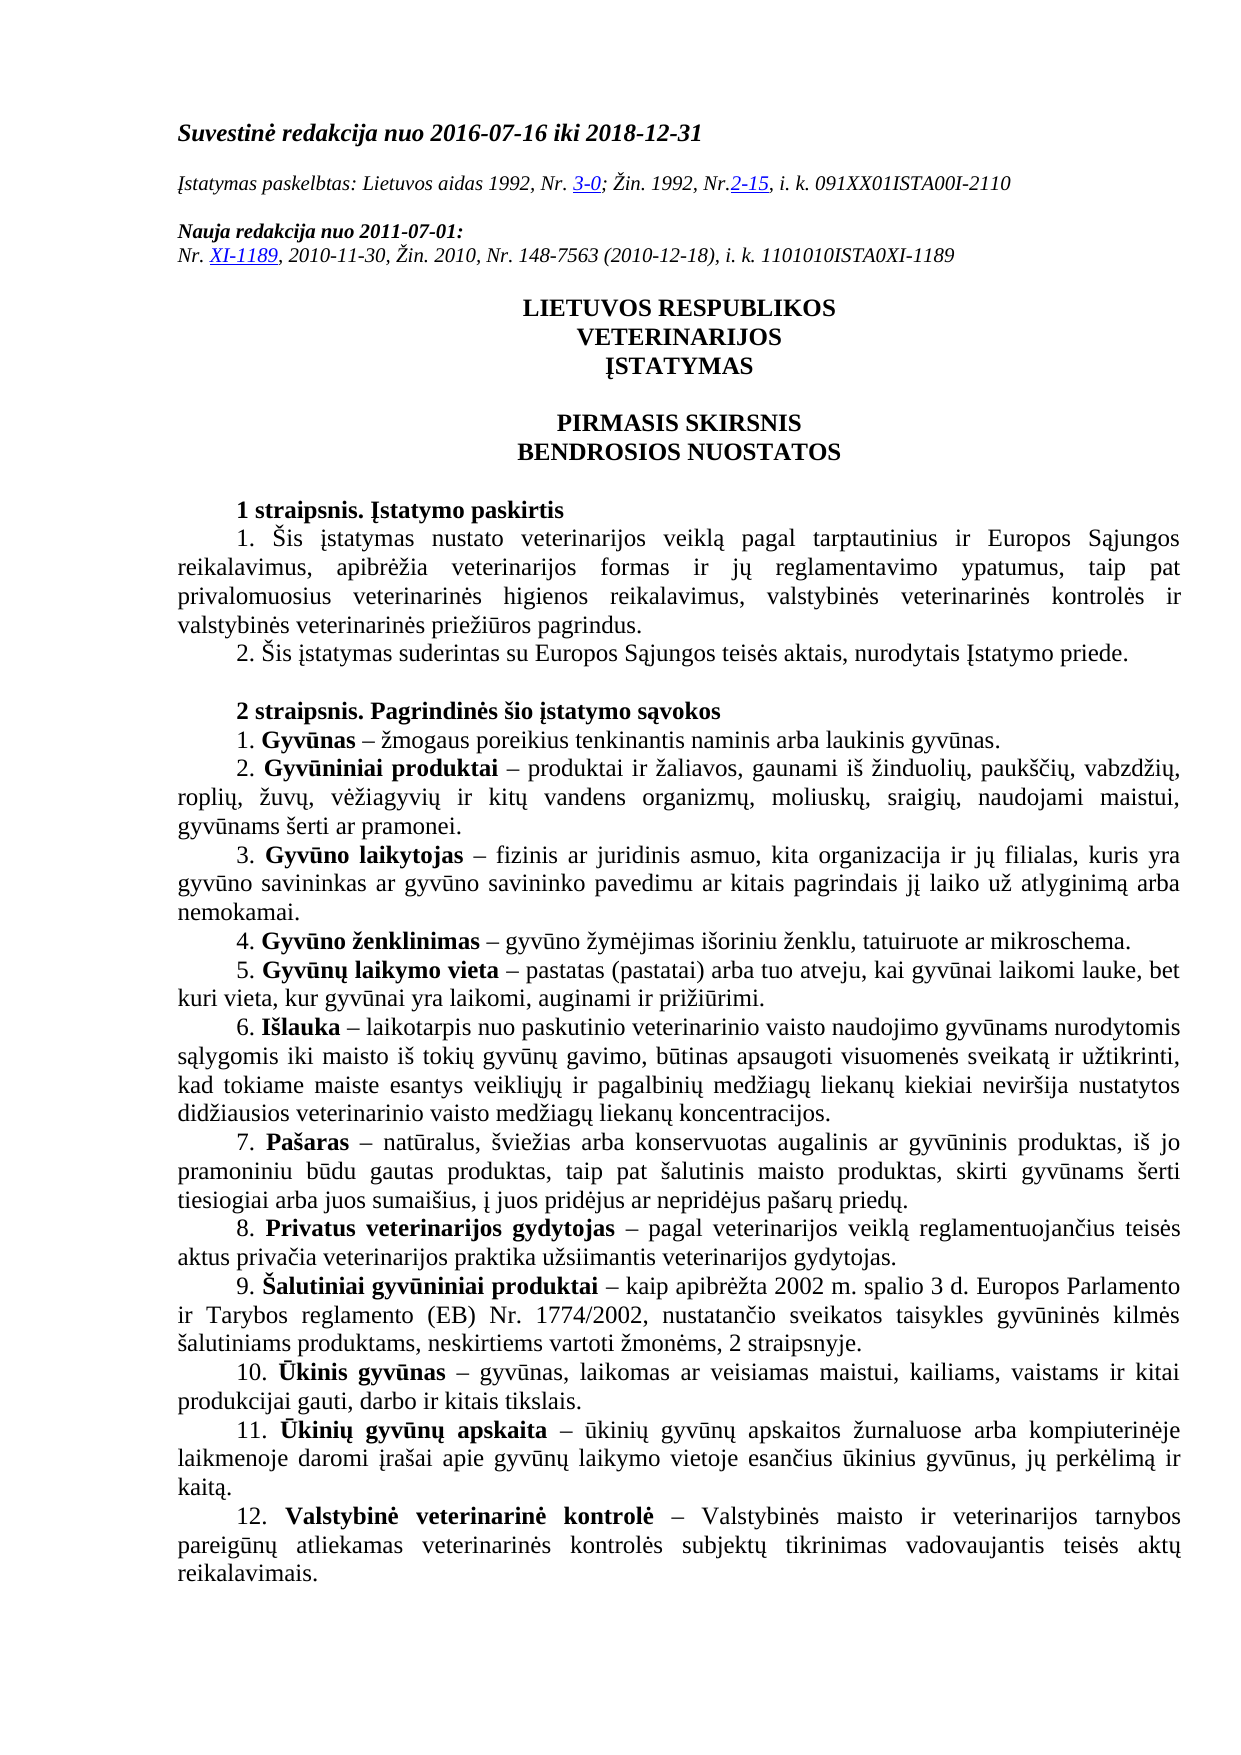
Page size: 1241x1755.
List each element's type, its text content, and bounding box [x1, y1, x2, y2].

text Nauja redakcija nuo 2011-07-01: [177, 219, 1181, 243]
text 4. Gyvūno ženklinimas – gyvūno žymėjimas išoriniu ženklu, tatuiruote ar mikroschema. [177, 926, 1181, 955]
text 7. Pašaras – natūralus, šviežias arba konservuotas augalinis ar gyvūninis produktas, iš jo pramoniniu būdu gautas produktas, taip pat šalutinis maisto produktas, skirti gyvūnams šerti tiesiogiai arba juos sumaišius, į juos pridėjus ar nepridėjus pašarų priedų. [177, 1127, 1181, 1213]
text PIRMASIS SKIRSNIS [177, 408, 1181, 437]
text 12. Valstybinė veterinarinė kontrolė – Valstybinės maisto ir veterinarijos tarnybos pareigūnų atliekamas veterinarinės kontrolės subjektų tikrinimas vadovaujantis teisės aktų reikalavimais. [177, 1501, 1181, 1587]
text Nr. XI-1189, 2010-11-30, Žin. 2010, Nr. 148-7563 (2010-12-18), i. k. 1101010ISTA0XI-1189 [177, 243, 1181, 267]
text 8. Privatus veterinarijos gydytojas – pagal veterinarijos veiklą reglamentuojančius teisės aktus privačia veterinarijos praktika užsiimantis veterinarijos gydytojas. [177, 1213, 1181, 1271]
text 2. Gyvūniniai produktai – produktai ir žaliavos, gaunami iš žinduolių, paukščių, vabzdžių, roplių, žuvų, vėžiagyvių ir kitų vandens organizmų, moliuskų, sraigių, naudojami maistui, gyvūnams šerti ar pramonei. [177, 753, 1181, 840]
text 2. Šis įstatymas suderintas su Europos Sąjungos teisės aktais, nurodytais Įstatymo priede. [177, 638, 1181, 667]
text Įstatymas paskelbtas: Lietuvos aidas 1992, Nr. 3-0; Žin. 1992, Nr.2-15, i. k. 091XX01ISTA00I-2110 [177, 171, 1181, 195]
text 6. Išlauka – laikotarpis nuo paskutinio veterinarinio vaisto naudojimo gyvūnams nurodytomis sąlygomis iki maisto iš tokių gyvūnų gavimo, būtinas apsaugoti visuomenės sveikatą ir užtikrinti, kad tokiame maiste esantys veikliųjų ir pagalbinių medžiagų liekanų kiekiai neviršija nustatytos didžiausios veterinarinio vaisto medžiagų liekanų koncentracijos. [177, 1012, 1181, 1127]
text BENDROSIOS NUOSTATOS [177, 437, 1181, 466]
text 1. Gyvūnas – žmogaus poreikius tenkinantis naminis arba laukinis gyvūnas. [177, 725, 1181, 753]
text 11. Ūkinių gyvūnų apskaita – ūkinių gyvūnų apskaitos žurnaluose arba kompiuterinėje laikmenoje daromi įrašai apie gyvūnų laikymo vietoje esančius ūkinius gyvūnus, jų perkėlimą ir kaitą. [177, 1415, 1181, 1501]
text Suvestinė redakcija nuo 2016-07-16 iki 2018-12-31 [177, 118, 1181, 147]
text 1 straipsnis. Įstatymo paskirtis [177, 495, 1181, 523]
text 5. Gyvūnų laikymo vieta – pastatas (pastatai) arba tuo atveju, kai gyvūnai laikomi lauke, bet kuri vieta, kur gyvūnai yra laikomi, auginami ir prižiūrimi. [177, 955, 1181, 1012]
text 10. Ūkinis gyvūnas – gyvūnas, laikomas ar veisiamas maistui, kailiams, vaistams ir kitai produkcijai gauti, darbo ir kitais tikslais. [177, 1357, 1181, 1415]
text 9. Šalutiniai gyvūniniai produktai – kaip apibrėžta 2002 m. spalio 3 d. Europos Parlamento ir Tarybos reglamento (EB) Nr. 1774/2002, nustatančio sveikatos taisykles gyvūninės kilmės šalutiniams produktams, neskirtiems vartoti žmonėms, 2 straipsnyje. [177, 1271, 1181, 1357]
text 2 straipsnis. Pagrindinės šio įstatymo sąvokos [177, 696, 1181, 725]
text LIETUVOS RESPUBLIKOS VETERINARIJOS ĮSTATYMAS [177, 293, 1181, 380]
text 1. Šis įstatymas nustato veterinarijos veiklą pagal tarptautinius ir Europos Sąjungos reikalavimus, apibrėžia veterinarijos formas ir jų reglamentavimo ypatumus, taip pat privalomuosius veterinarinės higienos reikalavimus, valstybinės veterinarinės kontrolės ir valstybinės veterinarinės priežiūros pagrindus. [177, 523, 1181, 638]
text 3. Gyvūno laikytojas – fizinis ar juridinis asmuo, kita organizacija ir jų filialas, kuris yra gyvūno savininkas ar gyvūno savininko pavedimu ar kitais pagrindais jį laiko už atlyginimą arba nemokamai. [177, 840, 1181, 926]
